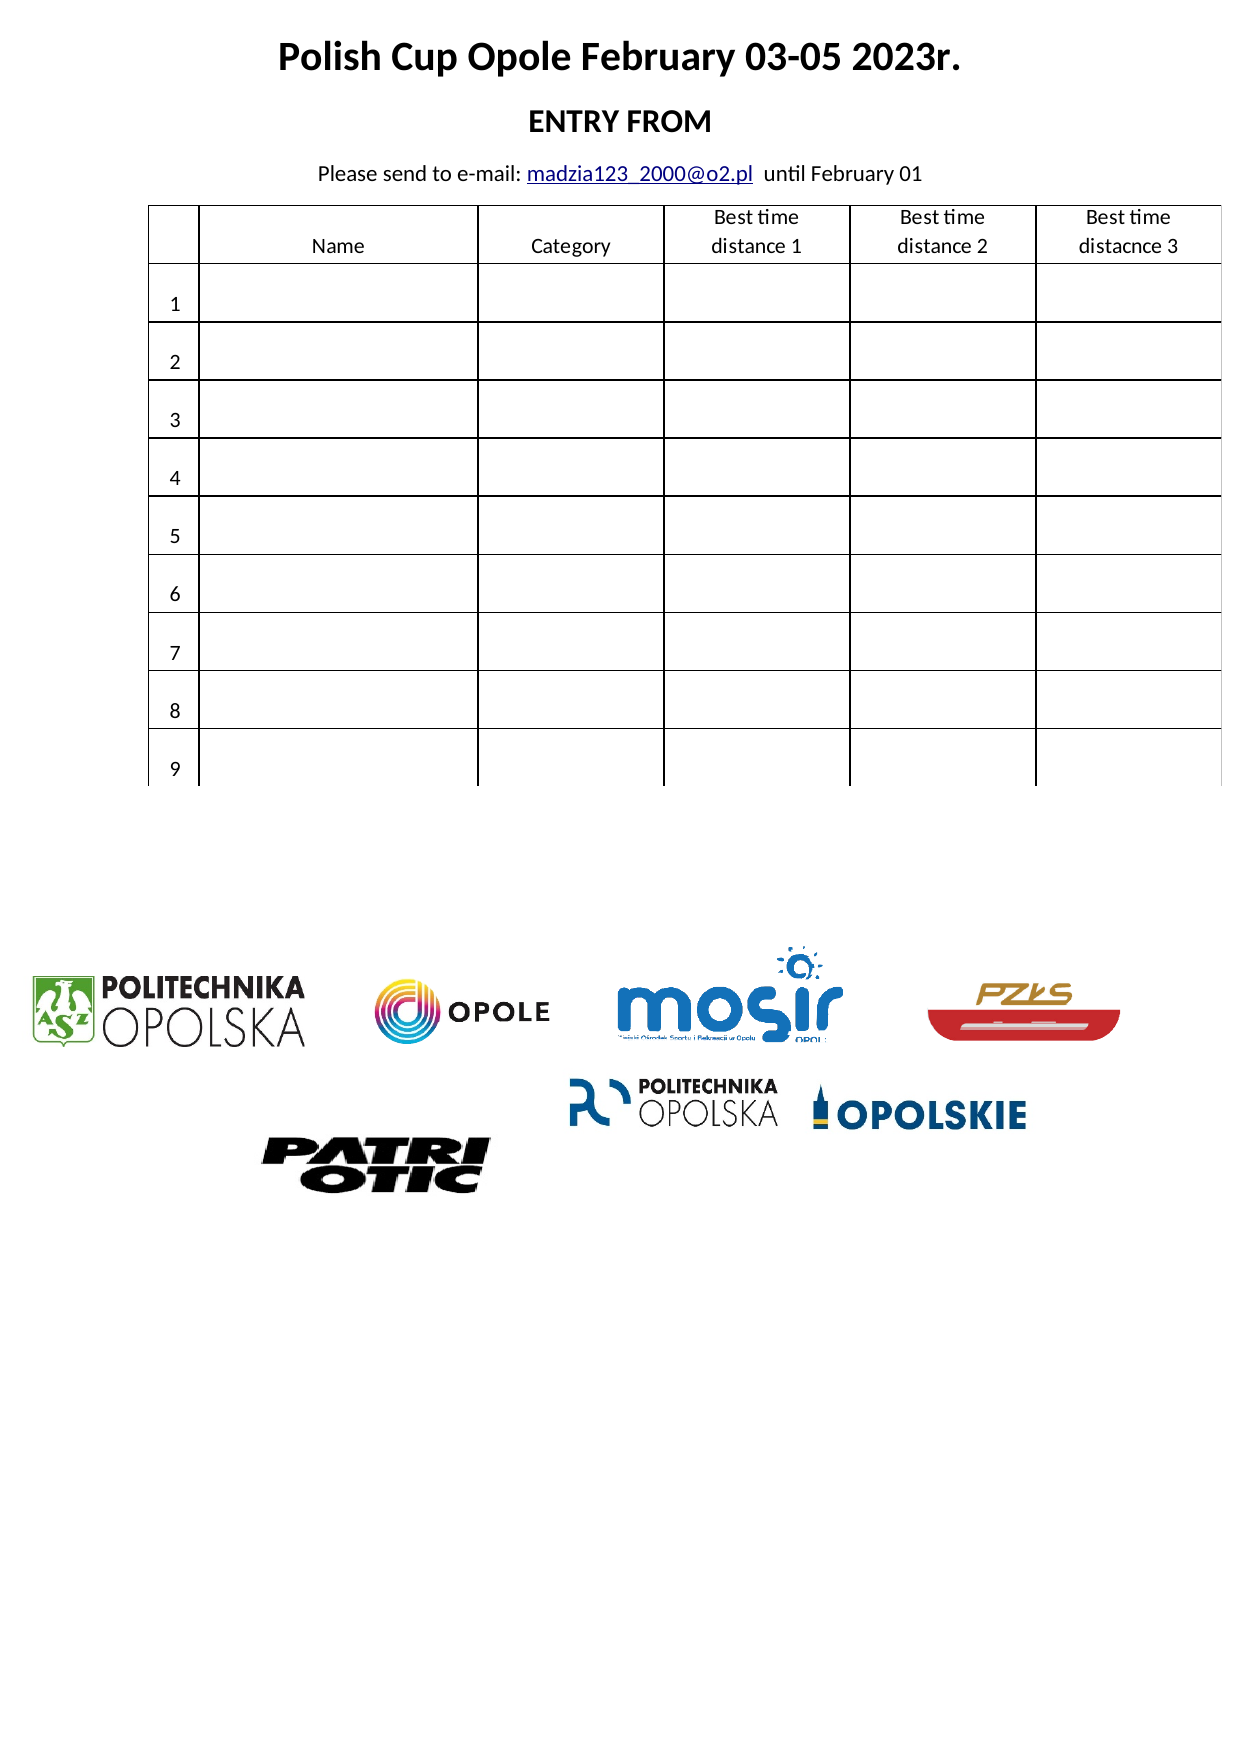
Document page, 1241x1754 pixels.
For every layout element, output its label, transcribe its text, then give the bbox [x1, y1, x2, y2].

text Please send to e-mail: madzia123_2000@o2.pl until February 01 [148, 159, 1092, 187]
text Polish Cup Opole February 03-05 2023r. [148, 29, 1092, 80]
text ENTRY FROM [148, 99, 1092, 140]
